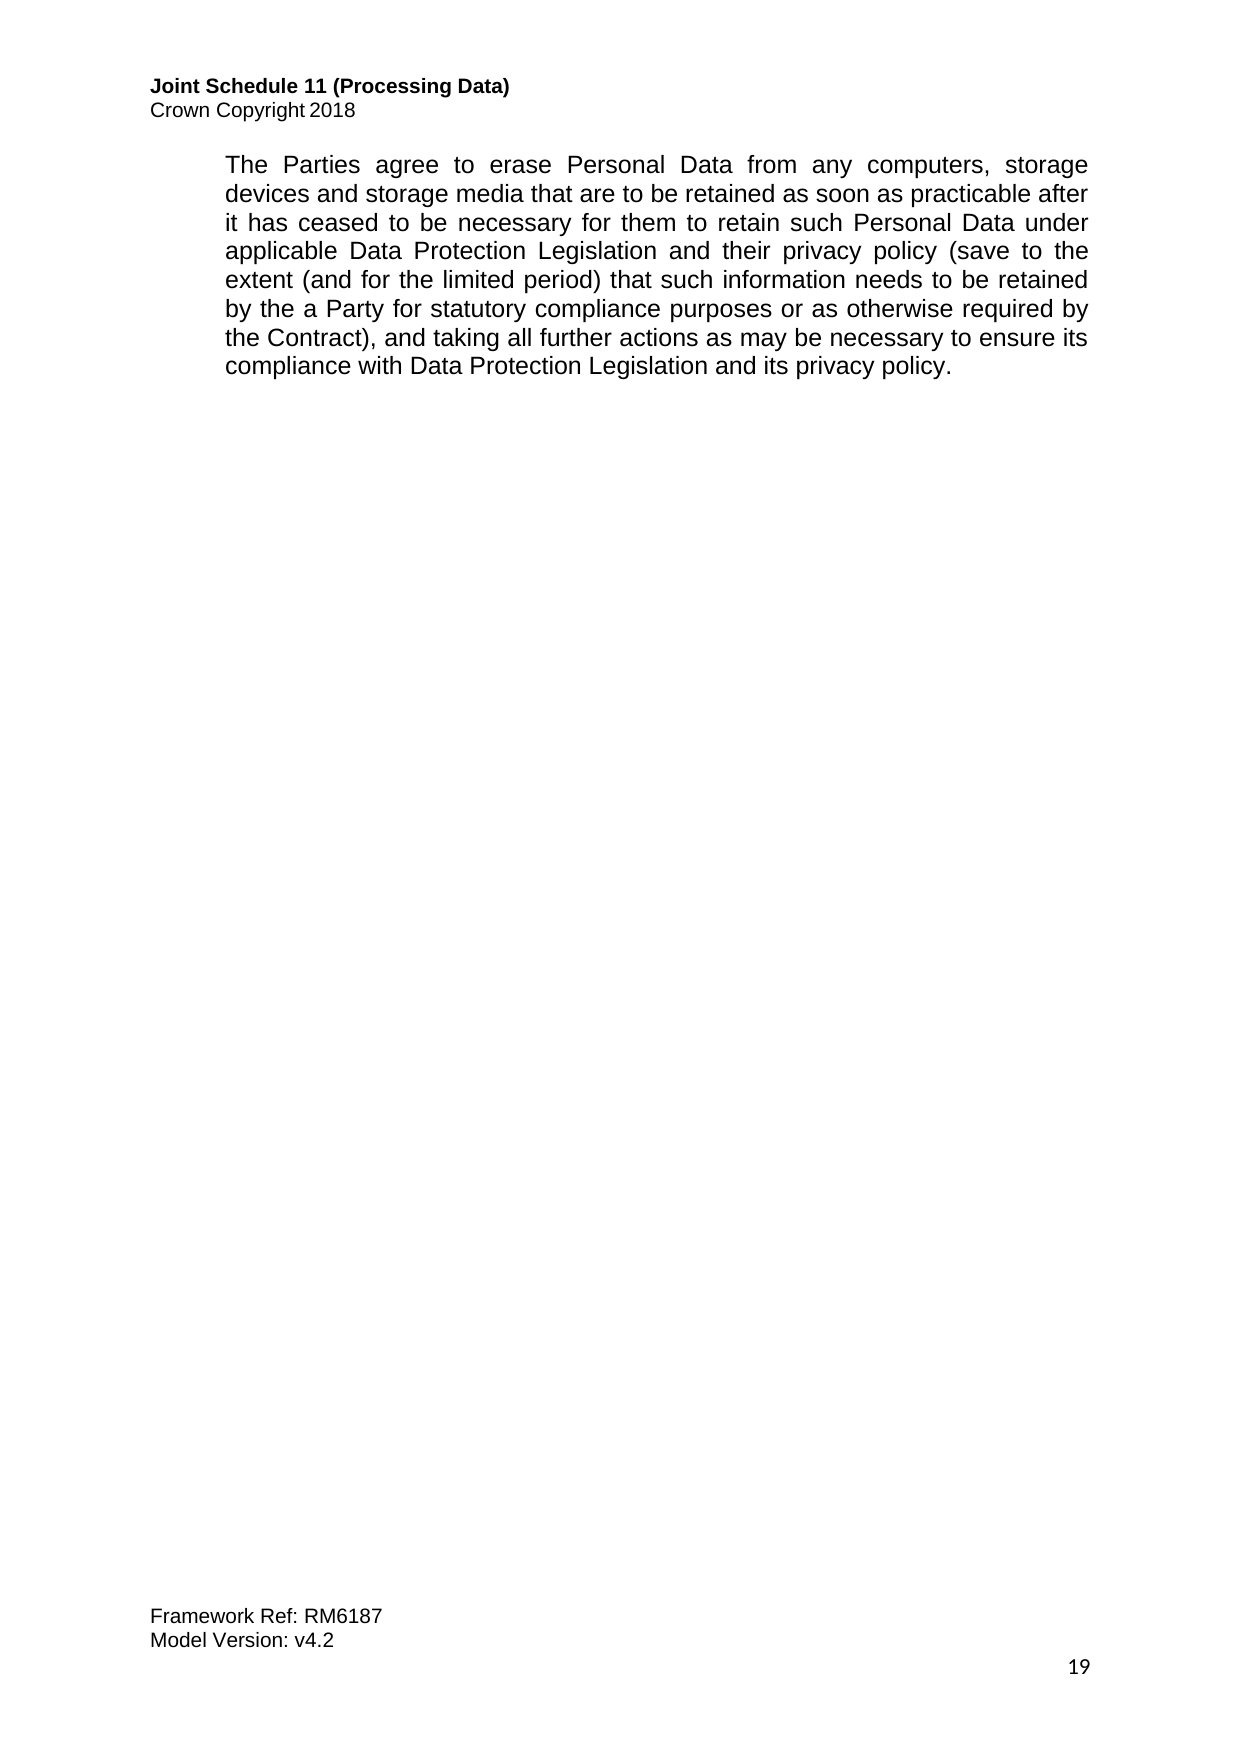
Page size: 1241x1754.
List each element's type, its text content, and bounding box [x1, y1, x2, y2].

text The Parties agree to erase Personal Data from any computers, storage devices and storage media that are to be retained as soon as practicable after it has ceased to be necessary for them to retain such Personal Data under applicable Data Protection Legislation and their privacy policy (save to the extent (and for the limited period) that such information needs to be retained by the a Party for statutory compliance purposes or as otherwise required by the Contract), and taking all further actions as may be necessary to ensure its compliance with Data Protection Legislation and its privacy policy. [225, 150, 1090, 380]
